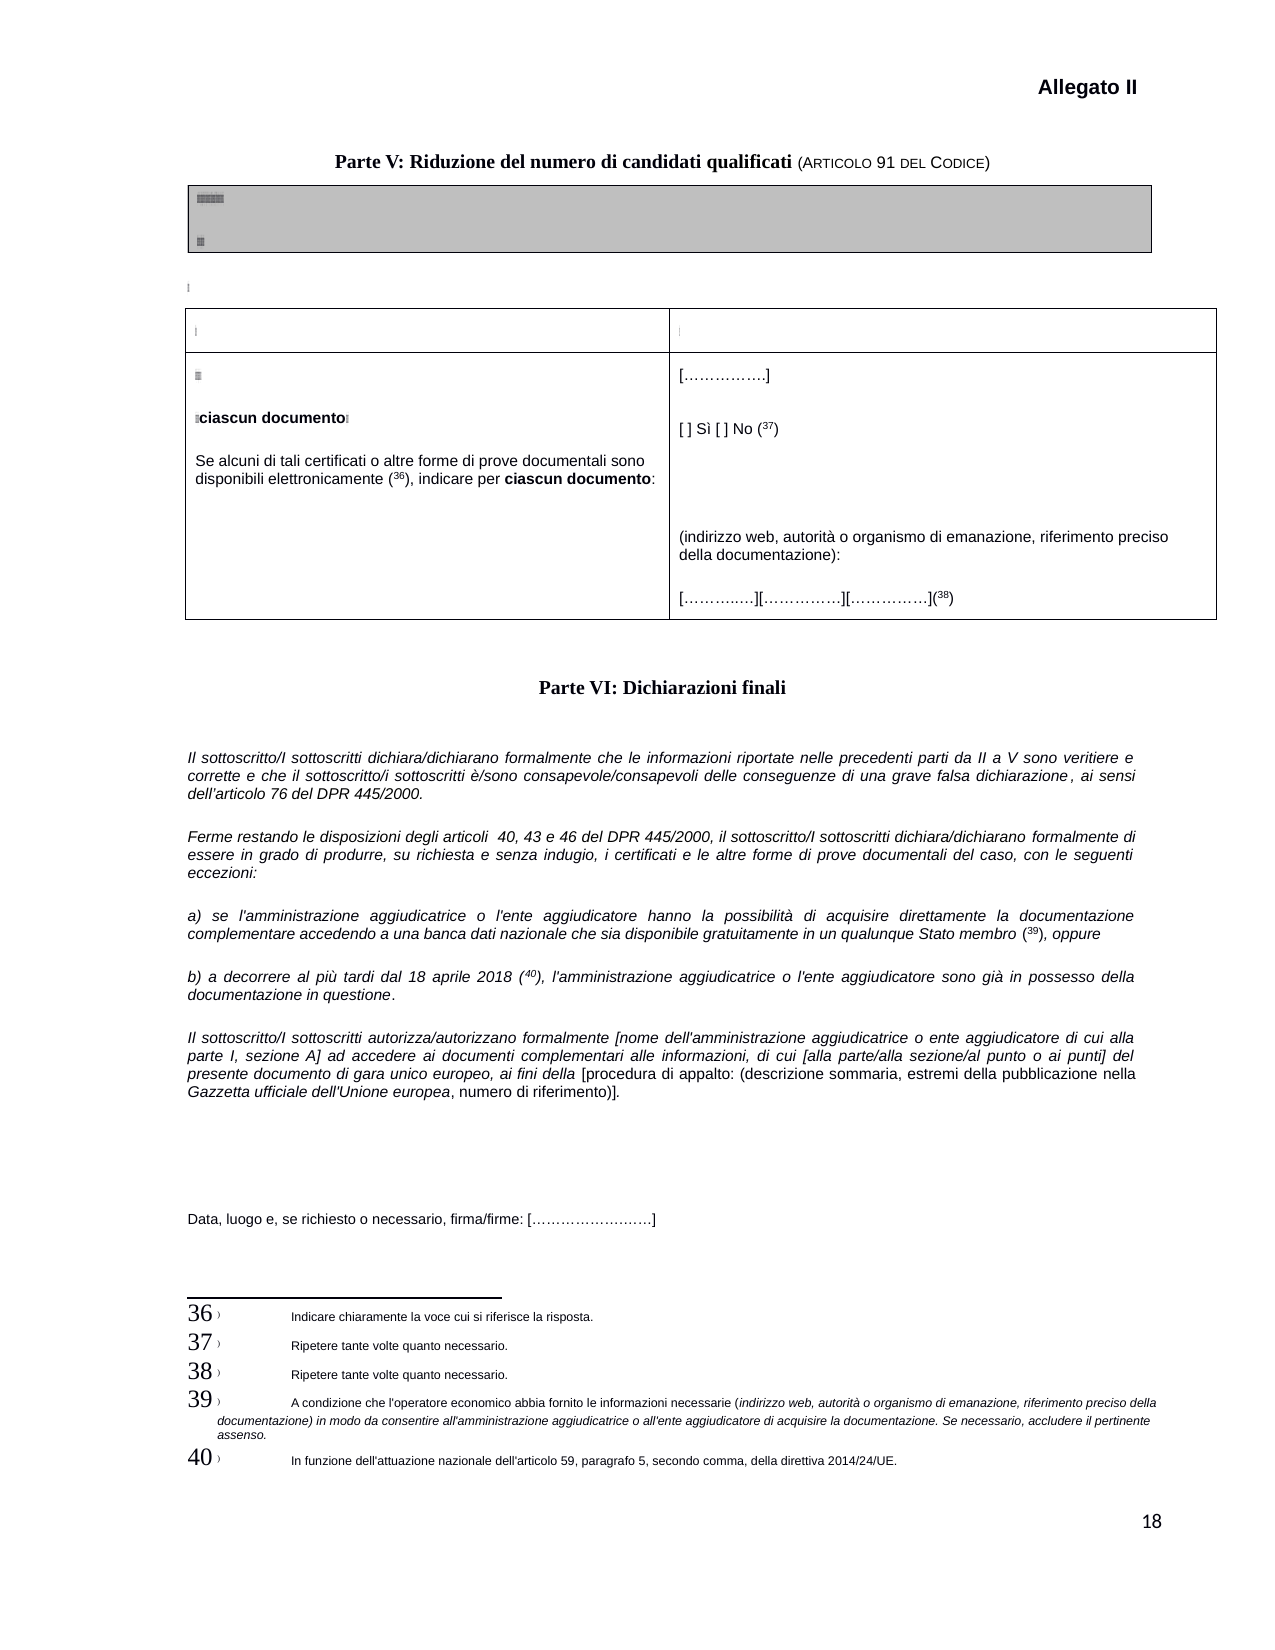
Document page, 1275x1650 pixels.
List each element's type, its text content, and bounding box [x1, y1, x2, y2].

title Parte VI: Dichiarazioni finali [187, 676, 1137, 698]
text L'operatore economico dichiara: [187, 278, 1137, 296]
table_header Riduzione del numero [186, 309, 669, 352]
text Ferme restando le disposizioni degli articoli 40, 43 e 46 del DPR 445/2000, il sottoscritto/I sottoscritti dichiara/dichiarano formalmente di essere in grado di produrre, su richiesta e senza indugio, i certificati e le altre forme di prove documentali del caso, con le seguenti eccezioni: [187, 828, 1137, 882]
table_cell […………….] [ ] Sì [ ] No () (indirizzo web, autorità o organismo di emanazione, riferimento preciso della documentazione): [………..…][……………][……………]() [670, 353, 1216, 619]
table_cell Di soddisfare i criteri e le regole obiettivi e non discriminatori da applicare per limitare il numero di candidati, come di seguito indicato : Se sono richiesti determinati certificati o altre forme di prove documentali, indicare per ciascun documento se l'operatore economico dispone dei documenti richiesti: Se alcuni di tali certificati o altre forme di prove documentali sono disponibili elettronicamente (), indicare per ciascun documento: [186, 353, 669, 619]
text ) In funzione dell'attuazione nazionale dell'articolo 59, paragrafo 5, secondo comma, della direttiva 2014/24/UE. [187, 1442, 1197, 1471]
text Data, luogo e, se richiesto o necessario, firma/firme: [……………….……] [187, 1211, 1137, 1227]
text Solo per le procedure ristrette, le procedure competitive con negoziazione, le procedure di dialogo competitivo e i partenariati per l'innovazione: [189, 228, 1151, 252]
text b) a decorrere al più tardi dal 18 aprile 2018 (), l'amministrazione aggiudicatrice o l'ente aggiudicatore sono già in possesso della documentazione in questione. [187, 968, 1137, 1004]
text L'operatore economico deve fornire informazioni solo se l'amministrazione aggiudicatrice o l'ente aggiudicatore ha specificato i criteri e le regole obiettivi e non discriminatori da applicare per limitare il numero di candidati che saranno invitati a presentare un'offerta o a partecipare al dialogo. Tali informazioni, che possono essere accompagnate da condizioni relative ai (tipi di) certificati o alle forme di prove documentali da produrre eventualmente, sono riportate nell'avviso o bando pertinente o nei documenti di gara ivi citati. [189, 186, 1151, 206]
text Parte V: Riduzione del numero di candidati qualificati (Articolo 91 del Codice) [187, 150, 1137, 173]
text Il sottoscritto/I sottoscritti autorizza/autorizzano formalmente [nome dell'amministrazione aggiudicatrice o ente aggiudicatore di cui alla parte I, sezione A] ad accedere ai documenti complementari alle informazioni, di cui [alla parte/alla sezione/al punto o ai punti] del presente documento di gara unico europeo, ai fini della [procedura di appalto: (descrizione sommaria, estremi della pubblicazione nella Gazzetta ufficiale dell'Unione europea, numero di riferimento)]. [187, 1029, 1137, 1101]
text a) se l'amministrazione aggiudicatrice o l'ente aggiudicatore hanno la possibilità di acquisire direttamente la documentazione complementare accedendo a una banca dati nazionale che sia disponibile gratuitamente in un qualunque Stato membro (), oppure [187, 907, 1137, 943]
text ) A condizione che l'operatore economico abbia fornito le informazioni necessarie (indirizzo web, autorità o organismo di emanazione, riferimento preciso della documentazione) in modo da consentire all'amministrazione aggiudicatrice o all'ente aggiudicatore di acquisire la documentazione. Se necessario, accludere il pertinente assenso. [187, 1384, 1197, 1442]
table_header Risposta: [670, 309, 1216, 352]
text Il sottoscritto/I sottoscritti dichiara/dichiarano formalmente che le informazioni riportate nelle precedenti parti da II a V sono veritiere e corrette e che il sottoscritto/i sottoscritti è/sono consapevole/consapevoli delle conseguenze di una grave falsa dichiarazione, ai sensi dell’articolo 76 del DPR 445/2000. [187, 748, 1137, 803]
